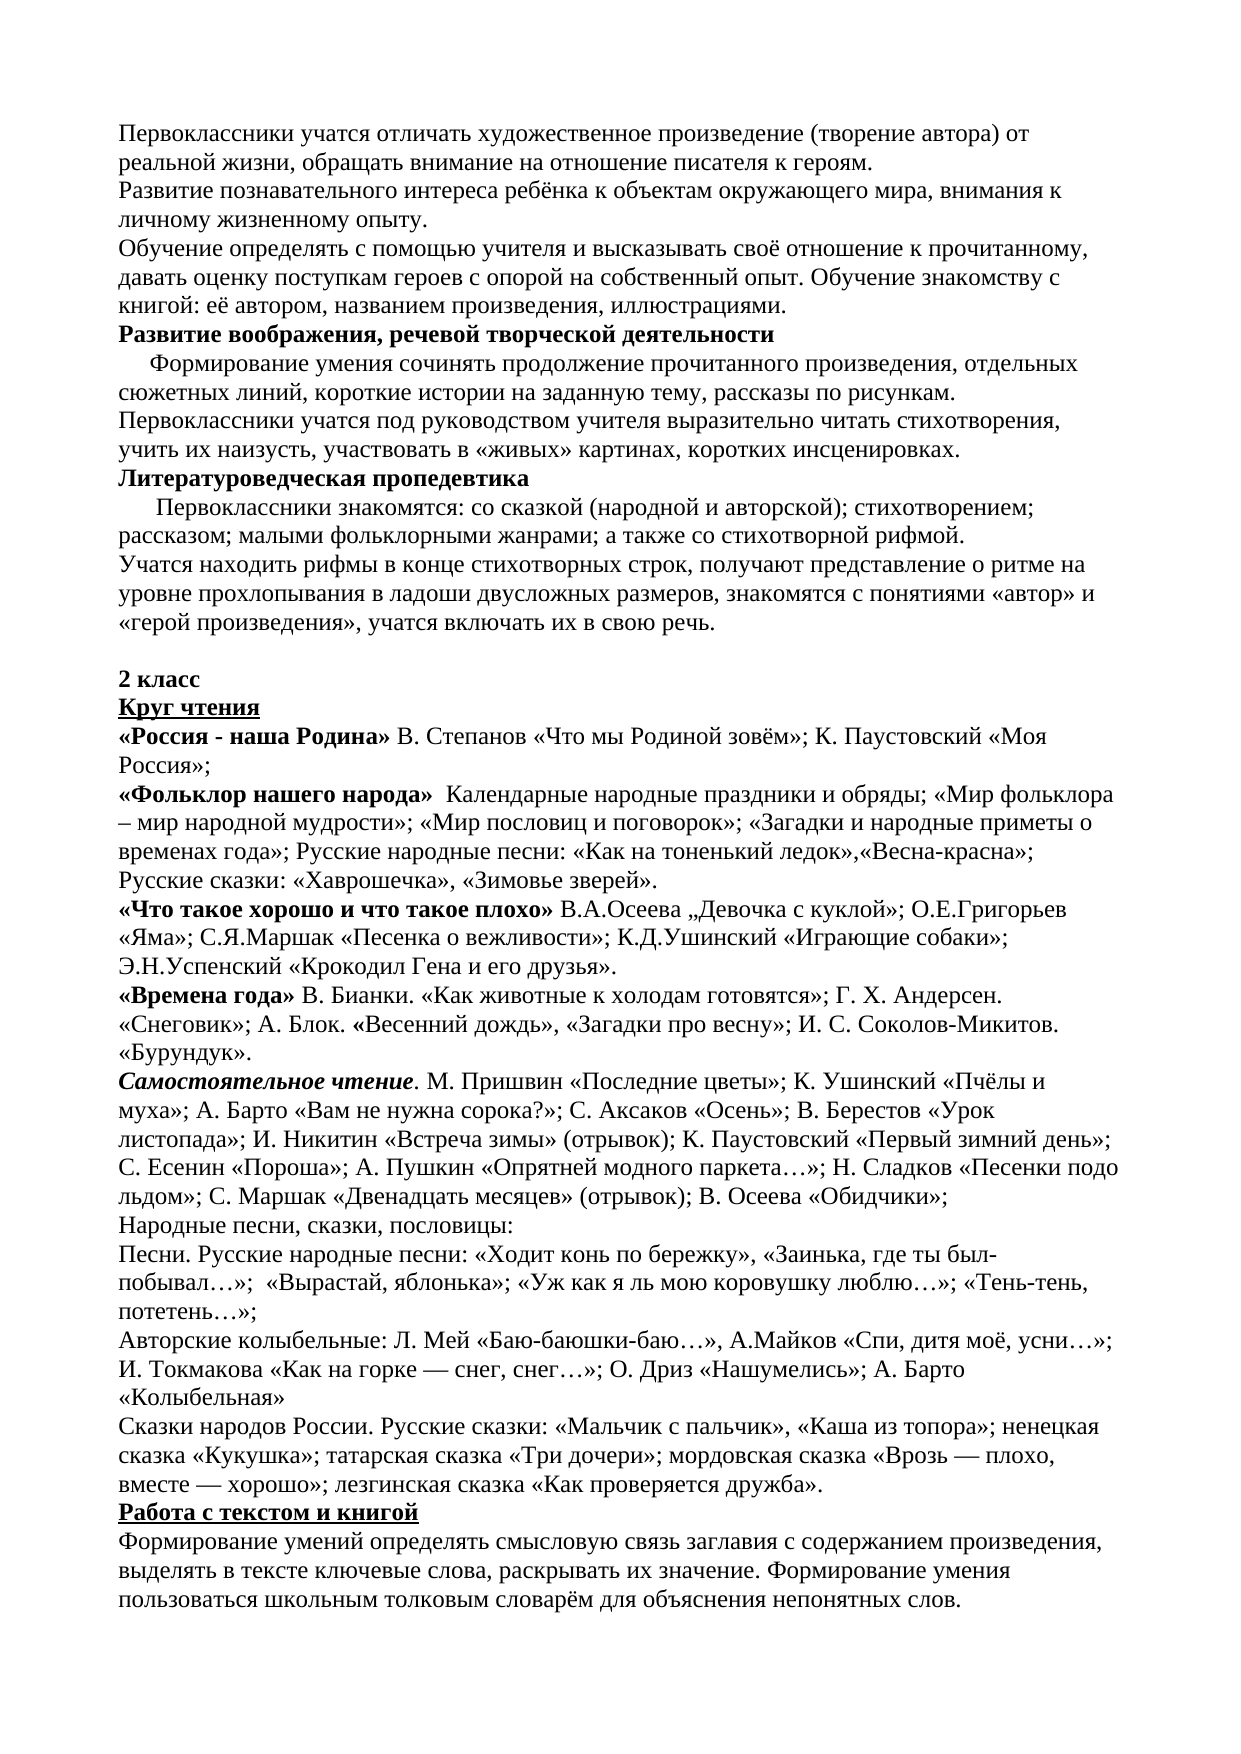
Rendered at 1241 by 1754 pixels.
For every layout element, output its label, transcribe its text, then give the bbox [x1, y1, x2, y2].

text Первоклассники учатся отличать художественное произведение (творение автора) от реальной жизни, обращать внимание на отношение писателя к героям. [118, 118, 1122, 176]
text Самостоятельное чтение. М. Пришвин «Последние цветы»; К. Ушинский «Пчёлы и муха»; А. Барто «Вам не нужна сорока?»; С. Аксаков «Осень»; В. Берестов «Урок листопада»; И. Никитин «Встреча зимы» (отрывок); К. Паустовский «Первый зимний день»; С. Есенин «Пороша»; А. Пушкин «Опрятней модного паркета…»; Н. Сладков «Песенки подо льдом»; С. Маршак «Двенадцать месяцев» (отрывок); В. Осеева «Обидчики»; [118, 1066, 1122, 1210]
text Круг чтения [118, 692, 1122, 721]
text «Времена года» В. Бианки. «Как животные к холодам готовятся»; Г. Х. Андерсен. «Снеговик»; А. Блок. «Весенний дождь», «Загадки про весну»; И. С. Соколов-Микитов. «Бурундук». [118, 980, 1122, 1066]
text 2 класс [118, 664, 1122, 692]
text Формирование умений определять смысловую связь заглавия с содержанием произведения, выделять в тексте ключевые слова, раскрывать их значение. Формирование умения пользоваться школьным толковым словарём для объяснения непонятных слов. [118, 1526, 1122, 1612]
text Формирование умения сочинять продолжение прочитанного произведения, отдельных сюжетных линий, короткие истории на заданную тему, рассказы по рисункам. [118, 348, 1122, 406]
text Первоклассники знакомятся: со сказкой (народной и авторской); стихотворением; рассказом; малыми фольклорными жанрами; а также со стихотворной рифмой. [118, 492, 1122, 549]
text Развитие познавательного интереса ребёнка к объектам окружающего мира, внимания к личному жизненному опыту. [118, 176, 1122, 233]
text «Фольклор нашего народа» Календарные народные праздники и обряды; «Мир фольклора – мир народной мудрости»; «Мир пословиц и поговорок»; «Загадки и народные приметы о временах года»; Русские народные песни: «Как на тоненький ледок»,«Весна-красна»; Русские сказки: «Хаврошечка», «Зимовье зверей». [118, 779, 1122, 894]
text Авторские колыбельные: Л. Мей «Баю-баюшки-баю…», А.Майков «Спи, дитя моё, усни…»; И. Токмакова «Как на горке — снег, снег…»; О. Дриз «Нашумелись»; А. Барто «Колыбельная» [118, 1325, 1122, 1411]
text Песни. Русские народные песни: «Ходит конь по бережку», «Заинька, где ты был-побывал…»; «Вырастай, яблонька»; «Уж как я ль мою коровушку люблю…»; «Тень-тень, потетень…»; [118, 1239, 1122, 1325]
text Работа с текстом и книгой [118, 1497, 1122, 1526]
text Литературоведческая пропедевтика [118, 463, 1122, 492]
text Учатся находить рифмы в конце стихотворных строк, получают представление о ритме на уровне прохлопывания в ладоши двусложных размеров, знакомятся с понятиями «автор» и «герой произведения», учатся включать их в свою речь. [118, 549, 1122, 636]
text «Что такое хорошо и что такое плохо» В.А.Осеева „Девочка с куклой»; О.Е.Григорьев «Яма»; С.Я.Маршак «Песенка о вежливости»; К.Д.Ушинский «Играющие собаки»; Э.Н.Успенский «Крокодил Гена и его друзья». [118, 894, 1122, 980]
text Первоклассники учатся под руководством учителя выразительно читать стихотворения, учить их наизусть, участвовать в «живых» картинах, коротких инсценировках. [118, 406, 1122, 463]
text Развитие воображения, речевой творческой деятельности [118, 319, 1122, 348]
text Народные песни, сказки, пословицы: [118, 1210, 1122, 1239]
text Сказки народов России. Русские сказки: «Мальчик с пальчик», «Каша из топора»; ненецкая сказка «Кукушка»; татарская сказка «Три дочери»; мордовская сказка «Врозь — плохо, вместе — хорошо»; лезгинская сказка «Как проверяется дружба». [118, 1411, 1122, 1497]
text «Россия - наша Родина» В. Степанов «Что мы Родиной зовём»; К. Паустовский «Моя Россия»; [118, 721, 1122, 779]
text Обучение определять с помощью учителя и высказывать своё отношение к прочитанному, давать оценку поступкам героев с опорой на собственный опыт. Обучение знакомству с книгой: её автором, названием произведения, иллюстрациями. [118, 233, 1122, 319]
